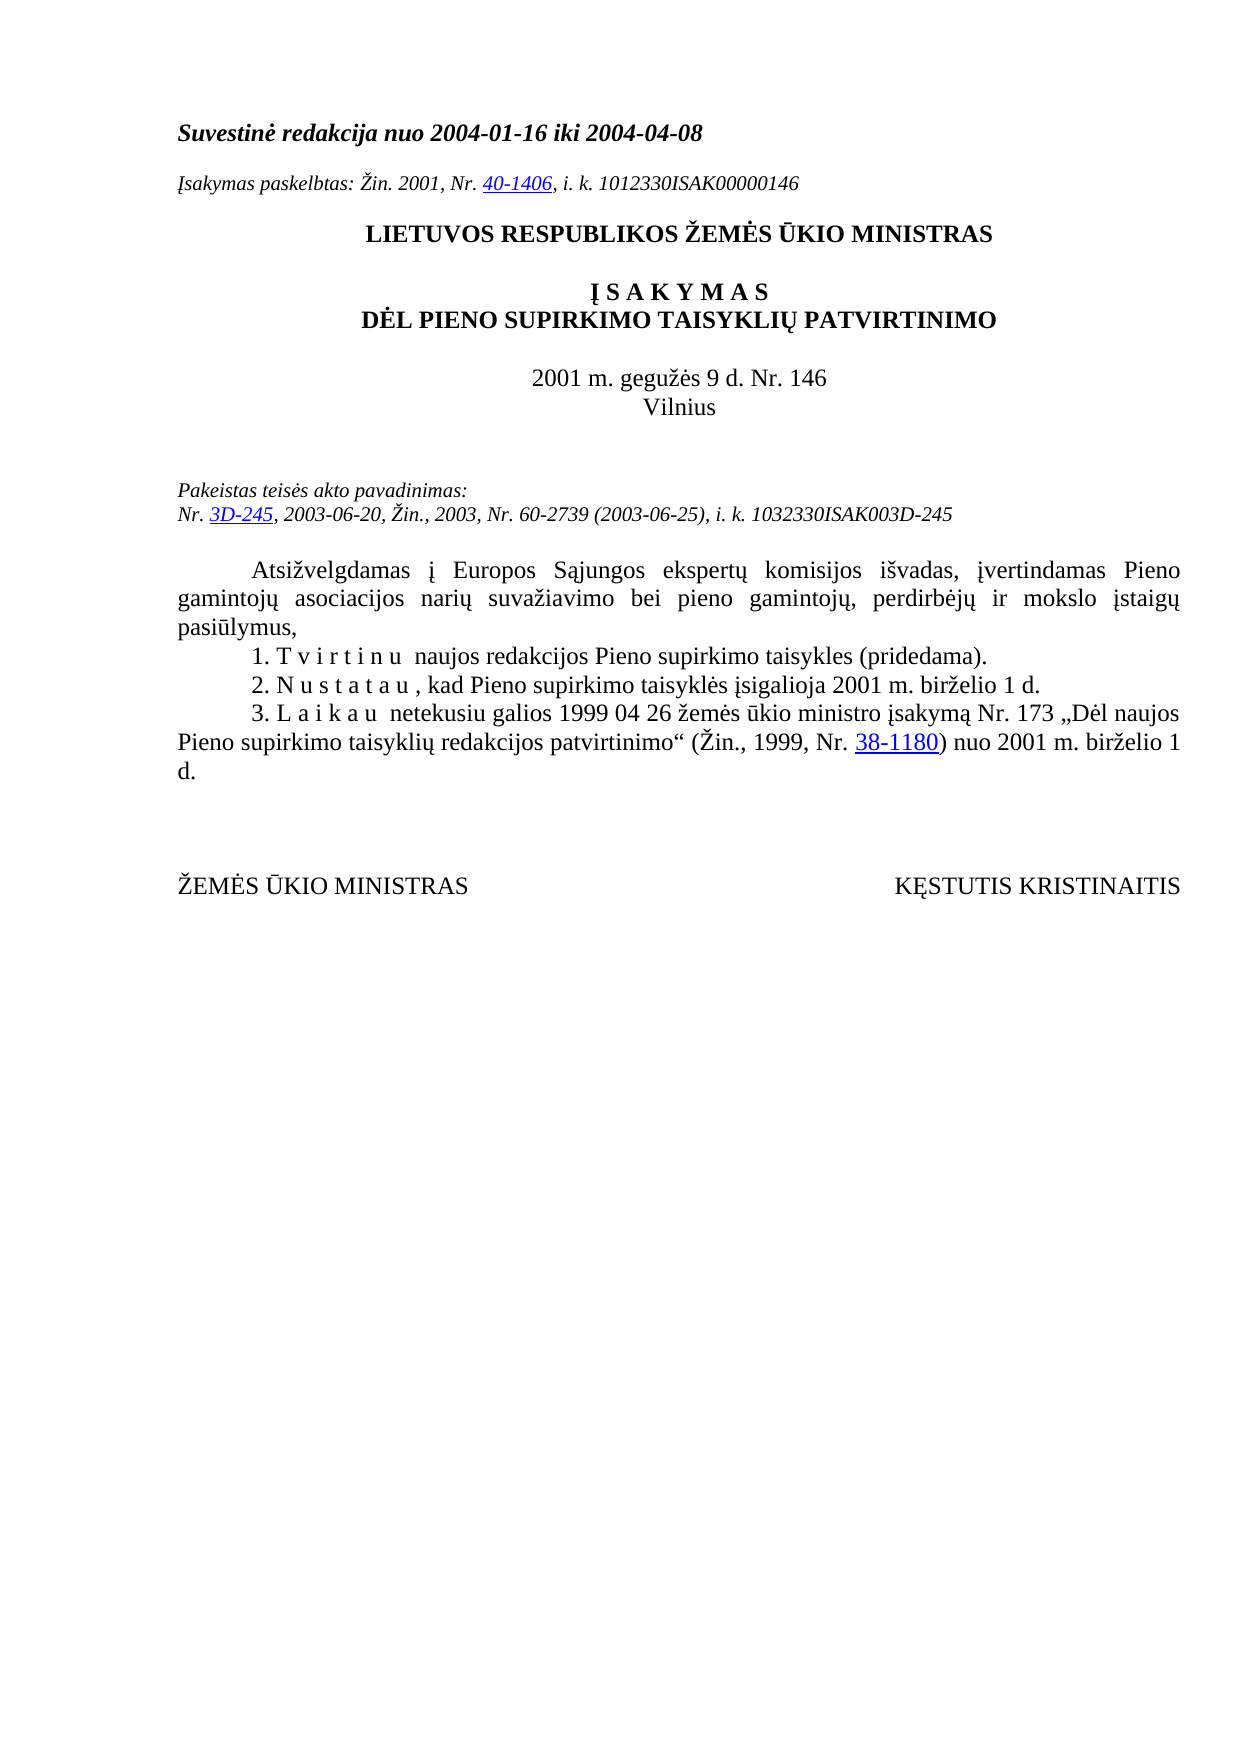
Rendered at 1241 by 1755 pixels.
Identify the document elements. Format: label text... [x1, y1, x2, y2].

text Pakeistas teisės akto pavadinimas: [177, 478, 1181, 502]
text Nr. 3D-245, 2003-06-20, Žin., 2003, Nr. 60-2739 (2003-06-25), i. k. 1032330ISAK003D-245 [177, 502, 1181, 526]
text Suvestinė redakcija nuo 2004-01-16 iki 2004-04-08 [177, 118, 1181, 147]
text DĖL PIENO SUPIRKIMO TAISYKLIŲ PATVIRTINIMO [177, 305, 1181, 334]
text ŽEMĖS ŪKIO MINISTRAS KĘSTUTIS KRISTINAITIS [177, 871, 1181, 900]
text Į S A K Y M A S [177, 277, 1181, 305]
text 2. Nustatau, kad Pieno supirkimo taisyklės įsigalioja 2001 m. birželio 1 d. [177, 670, 1181, 698]
text LIETUVOS RESPUBLIKOS ŽEMĖS ŪKIO MINISTRAS [177, 219, 1181, 248]
text 2001 m. gegužės 9 d. Nr. 146 [177, 363, 1181, 392]
text Įsakymas paskelbtas: Žin. 2001, Nr. 40-1406, i. k. 1012330ISAK00000146 [177, 171, 1181, 195]
text Vilnius [177, 392, 1181, 420]
text 1. Tvirtinu naujos redakcijos Pieno supirkimo taisykles (pridedama). [177, 641, 1181, 670]
text 3. Laikau netekusiu galios 1999 04 26 žemės ūkio ministro įsakymą Nr. 173 „Dėl naujos Pieno supirkimo taisyklių redakcijos patvirtinimo“ (Žin., 1999, Nr. 38-1180) nuo 2001 m. birželio 1 d. [177, 698, 1181, 785]
text Atsižvelgdamas į Europos Sąjungos ekspertų komisijos išvadas, įvertindamas Pieno gamintojų asociacijos narių suvažiavimo bei pieno gamintojų, perdirbėjų ir mokslo įstaigų pasiūlymus, [177, 555, 1181, 641]
